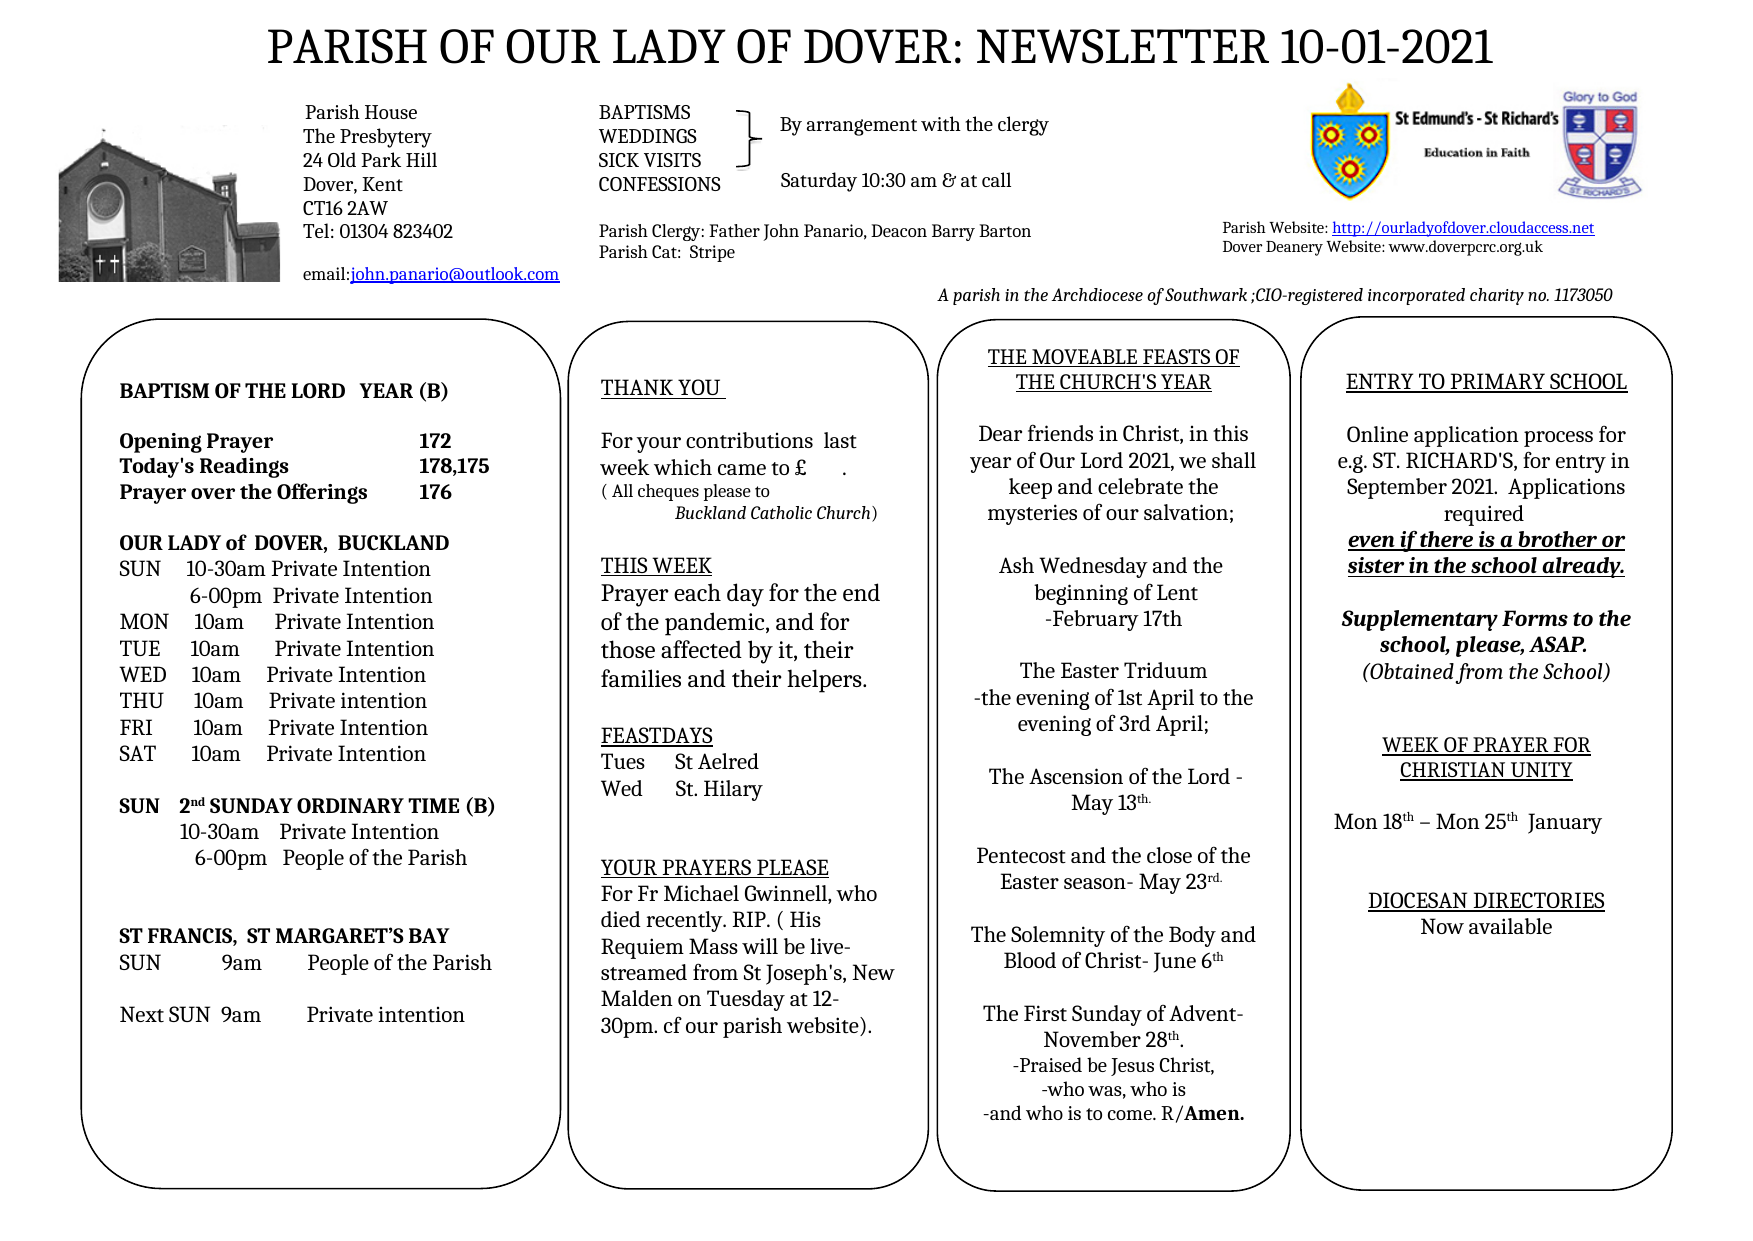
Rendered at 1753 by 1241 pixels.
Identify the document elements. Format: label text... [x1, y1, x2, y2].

table_cell Parish House The Presbytery 24 Old Park Hill Dover, Kent CT16 2AW Tel: 01304 823402 email:john.panario@outlook.com [14, 76, 587, 285]
table_header PARISH OF OUR LADY OF DOVER: NEWSLETTER 10-01-2021 [14, 19, 1745, 76]
text A parish in the Archdiocese of Southwark ;CIO-registered incorporated charity no. 1173050 [19, 285, 1734, 306]
picture [1303, 78, 1648, 204]
picture [54, 125, 284, 282]
table_cell BAPTISMS WEDDINGS SICK VISITS CONFESSIONS Parish Clergy: Father John Panario, Deacon Barry Barton Parish Cat: Stripe [588, 76, 1166, 285]
table_cell [1166, 76, 1745, 285]
